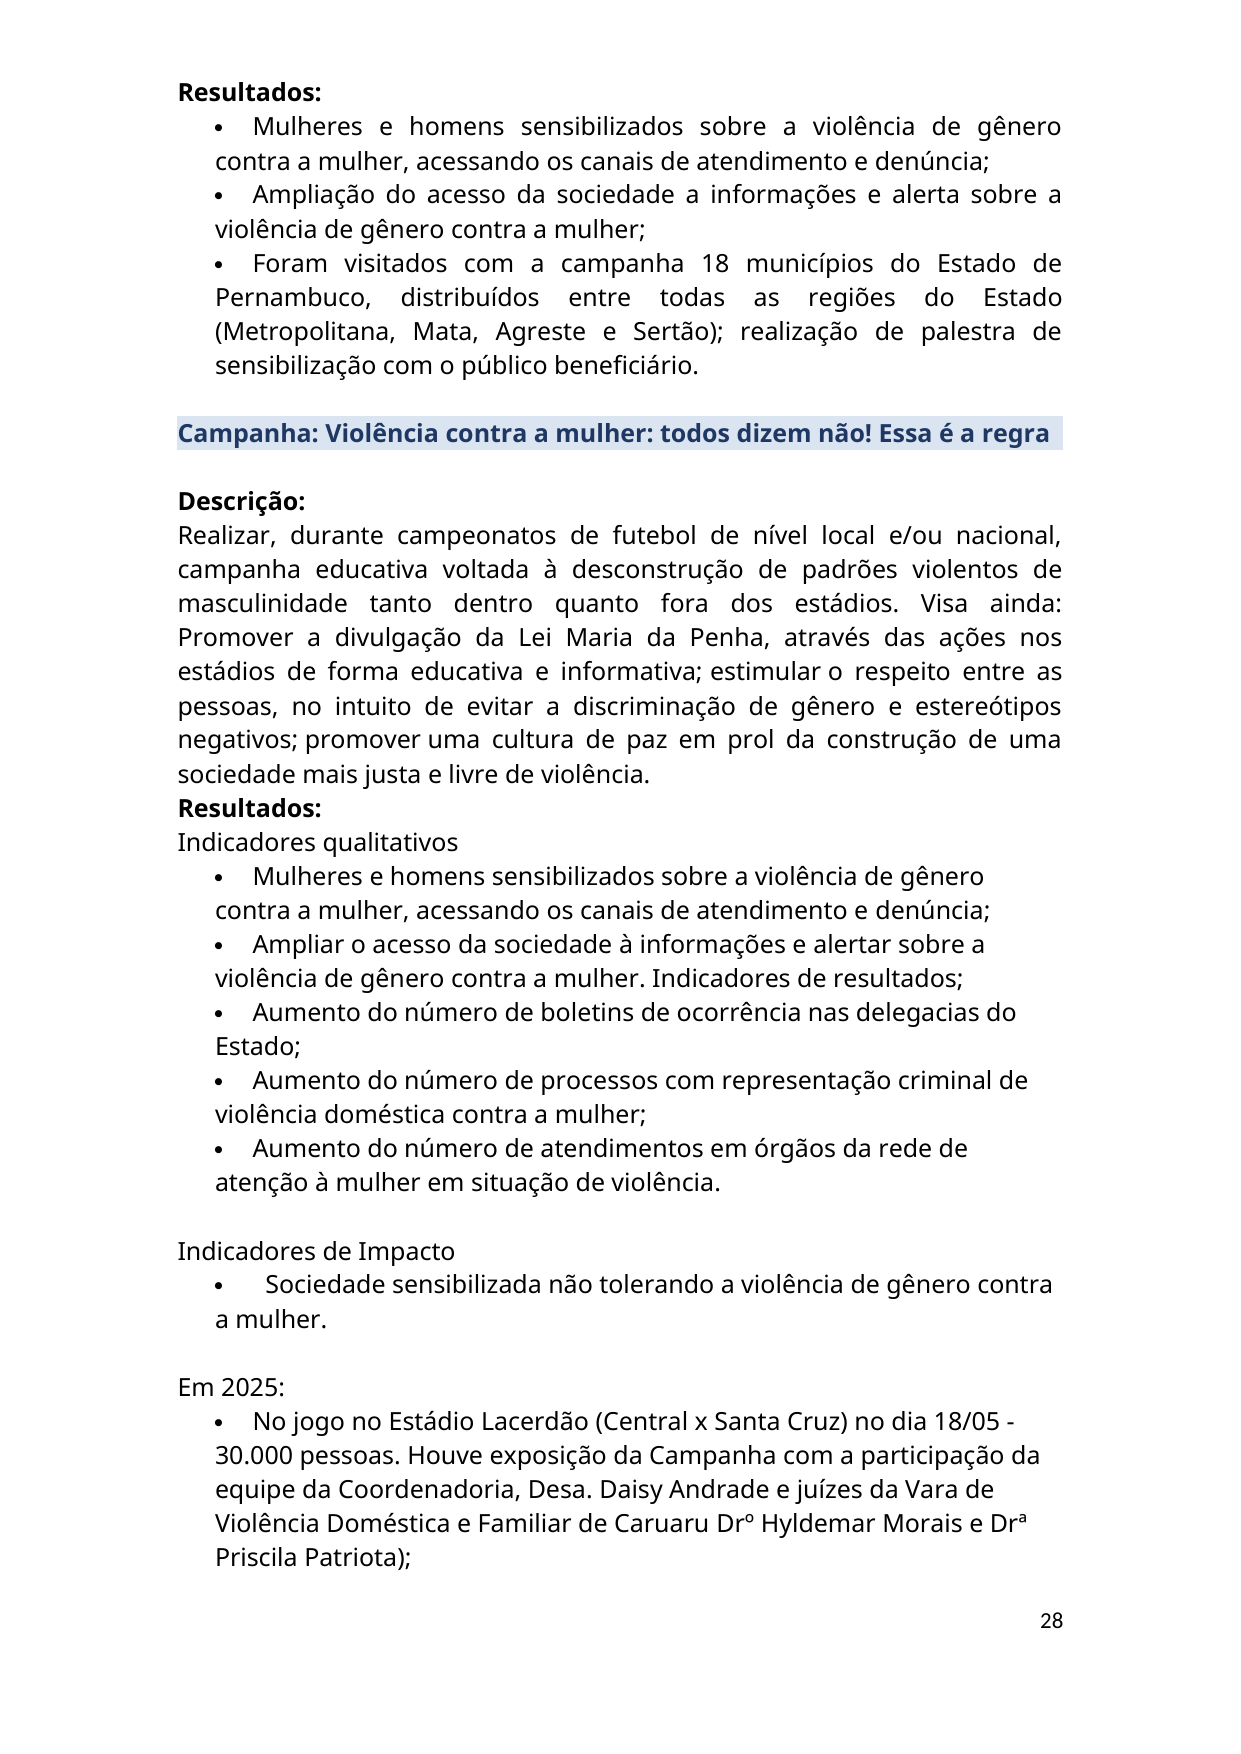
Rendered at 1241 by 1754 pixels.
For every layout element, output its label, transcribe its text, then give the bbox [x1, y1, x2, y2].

list Foram visitados com a campanha 18 municípios do Estado de Pernambuco, distribuídos entre todas as regiões do Estado (Metropolitana, Mata, Agreste e Sertão); realização de palestra de sensibilização com o público beneficiário. [215, 245, 1063, 382]
text Realizar, durante campeonatos de futebol de nível local e/ou nacional, campanha educativa voltada à desconstrução de padrões violentos de masculinidade tanto dentro quanto fora dos estádios. Visa ainda: Promover a divulgação da Lei Maria da Penha, através das ações nos estádios de forma educativa e informativa; estimular o respeito entre as pessoas, no intuito de evitar a discriminação de gênero e estereótipos negativos; promover uma cultura de paz em prol da construção de uma sociedade mais justa e livre de violência. [177, 518, 1063, 790]
list Aumento do número de atendimentos em órgãos da rede de atenção à mulher em situação de violência. [215, 1131, 1063, 1199]
list Mulheres e homens sensibilizados sobre a violência de gênero contra a mulher, acessando os canais de atendimento e denúncia; [215, 858, 1063, 927]
text Resultados: [177, 75, 1063, 109]
list Ampliar o acesso da sociedade à informações e alertar sobre a violência de gênero contra a mulher. Indicadores de resultados; [215, 927, 1063, 995]
list Ampliação do acesso da sociedade a informações e alerta sobre a violência de gênero contra a mulher; [215, 177, 1063, 245]
text Indicadores qualitativos [177, 824, 1063, 858]
text Em 2025: [177, 1369, 1063, 1403]
list Aumento do número de processos com representação criminal de violência doméstica contra a mulher; [215, 1063, 1063, 1131]
list No jogo no Estádio Lacerdão (Central x Santa Cruz) no dia 18/05 - 30.000 pessoas. Houve exposição da Campanha com a participação da equipe da Coordenadoria, Desa. Daisy Andrade e juízes da Vara de Violência Doméstica e Familiar de Caruaru Drº Hyldemar Morais e Drª Priscila Patriota); [215, 1403, 1063, 1574]
text Indicadores de Impacto [177, 1233, 1063, 1267]
list Aumento do número de boletins de ocorrência nas delegacias do Estado; [215, 995, 1063, 1063]
list Mulheres e homens sensibilizados sobre a violência de gênero contra a mulher, acessando os canais de atendimento e denúncia; [215, 109, 1063, 177]
text Resultados: [177, 790, 1063, 824]
text Descrição: [177, 484, 1063, 518]
list Sociedade sensibilizada não tolerando a violência de gênero contra a mulher. [215, 1267, 1063, 1335]
text Campanha: Violência contra a mulher: todos dizem não! Essa é a regra [177, 416, 1063, 450]
